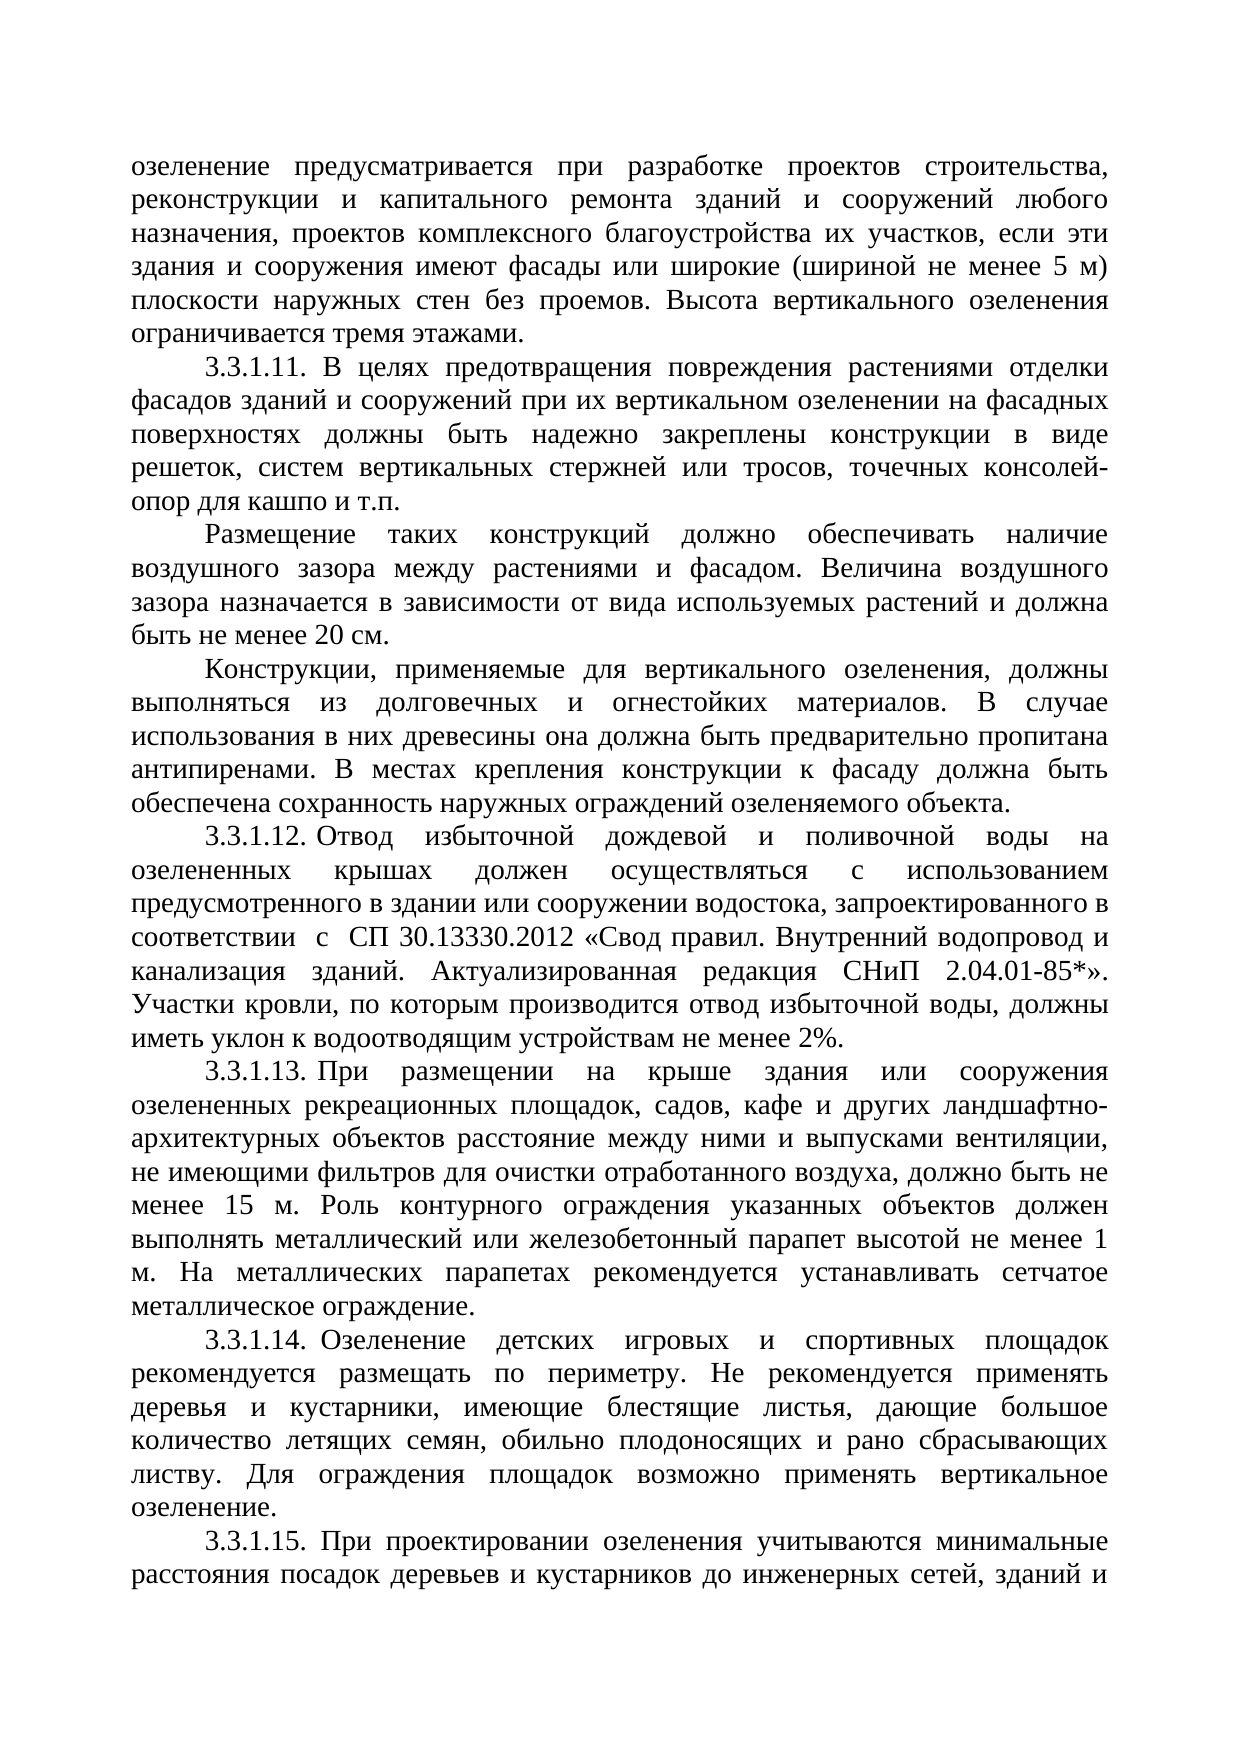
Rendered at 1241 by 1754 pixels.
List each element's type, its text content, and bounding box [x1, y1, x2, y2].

list В целях предотвращения повреждения растениями отделки фасадов зданий и сооружений при их вертикальном озеленении на фасадных поверхностях должны быть надежно закреплены конструкции в виде решеток, систем вертикальных стержней или тросов, точечных консолей-опор для кашпо и т.п. [131, 349, 1109, 517]
list При размещении на крыше здания или сооружения озелененных рекреационных площадок, садов, кафе и других ландшафтно- архитектурных объектов расстояние между ними и выпусками вентиляции, не имеющими фильтров для очистки отработанного воздуха, должно быть не менее 15 м. Роль контурного ограждения указанных объектов должен выполнять металлический или железобетонный парапет высотой не менее 1 м. На металлических парапетах рекомендуется устанавливать сетчатое металлическое ограждение. [131, 1053, 1109, 1322]
text Размещение таких конструкций должно обеспечивать наличие воздушного зазора между растениями и фасадом. Величина воздушного зазора назначается в зависимости от вида используемых растений и должна быть не менее 20 см. [131, 517, 1109, 651]
list Стационарное, мобильное и смешанное вертикальное озеленение предусматривается при разработке проектов строительства, реконструкции и капитального ремонта зданий и сооружений любого назначения, проектов комплексного благоустройства их участков, если эти здания и сооружения имеют фасады или широкие (шириной не менее 5 м) плоскости наружных стен без проемов. Высота вертикального озеленения ограничивается тремя этажами. [131, 148, 1109, 349]
list При проектировании озеленения учитываются минимальные расстояния посадок деревьев и кустарников до инженерных сетей, зданий и [131, 1523, 1109, 1590]
list Озеленение детских игровых и спортивных площадок рекомендуется размещать по периметру. Не рекомендуется применять деревья и кустарники, имеющие блестящие листья, дающие большое количество летящих семян, обильно плодоносящих и рано сбрасывающих листву. Для ограждения площадок возможно применять вертикальное озеленение. [131, 1322, 1109, 1523]
list Отвод избыточной дождевой и поливочной воды на озелененных крышах должен осуществляться с использованием предусмотренного в здании или сооружении водостока, запроектированного в соответствии с СП 30.13330.2012 «Свод правил. Внутренний водопровод и канализация зданий. Актуализированная редакция СНиП 2.04.01-85*». Участки кровли, по которым производится отвод избыточной воды, должны иметь уклон к водоотводящим устройствам не менее 2%. [131, 818, 1109, 1053]
text Конструкции, применяемые для вертикального озеленения, должны выполняться из долговечных и огнестойких материалов. В случае использования в них древесины она должна быть предварительно пропитана антипиренами. В местах крепления конструкции к фасаду должна быть обеспечена сохранность наружных ограждений озеленяемого объекта. [131, 651, 1109, 818]
